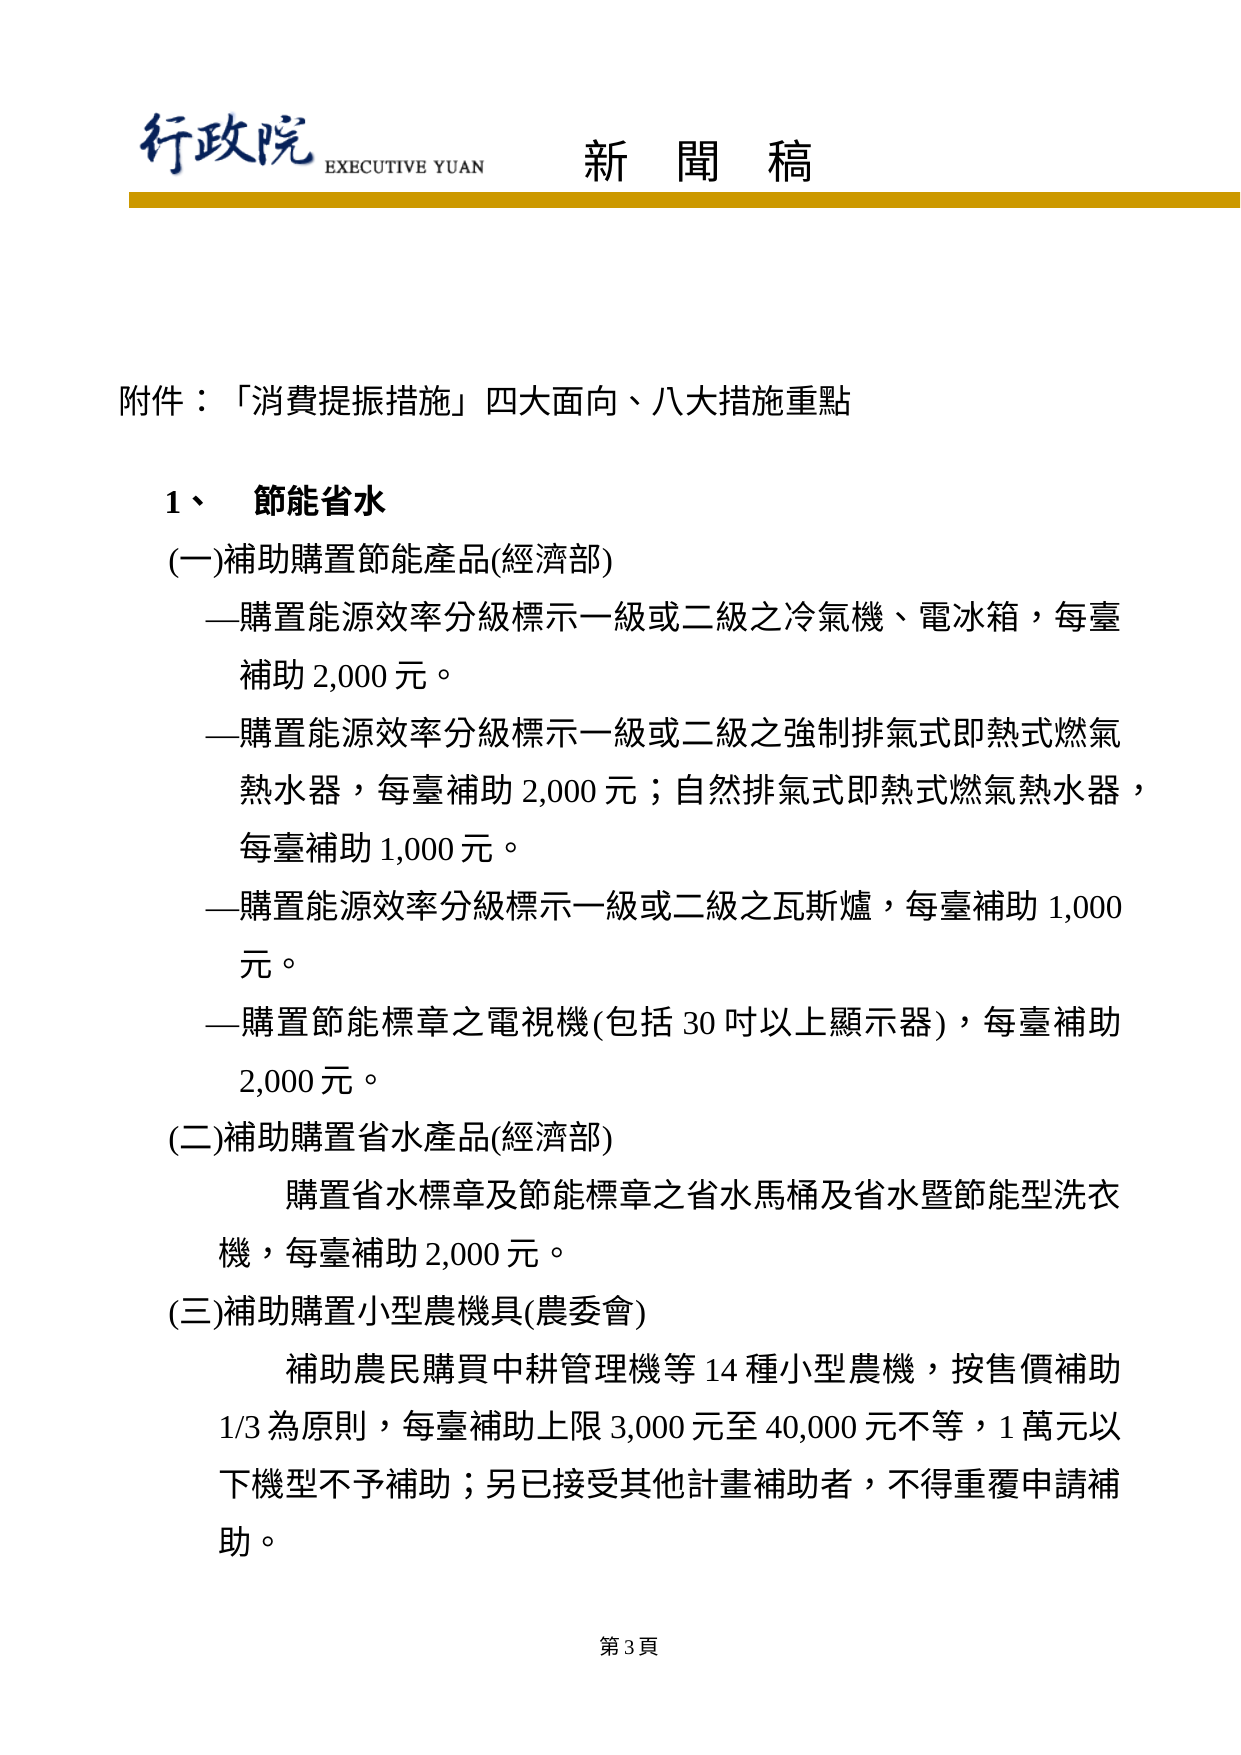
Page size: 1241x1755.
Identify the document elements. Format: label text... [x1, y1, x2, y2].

text —購置能源效率分級標示一級或二級之冷氣機、電冰箱，每臺補助2,000元。 [206, 591, 1122, 697]
text (三)補助購置小型農機具(農委會) [168, 1284, 1122, 1333]
text 補助農民購買中耕管理機等14種小型農機，按售價補助1/3為原則，每臺補助上限3,000元至40,000元不等，1萬元以下機型不予補助；另已接受其他計畫補助者，不得重覆申請補助。 [218, 1342, 1122, 1564]
text (二)補助購置省水產品(經濟部) [168, 1111, 1122, 1159]
text 購置省水標章及節能標章之省水馬桶及省水暨節能型洗衣機，每臺補助2,000元。 [218, 1169, 1122, 1275]
text 附件：「消費提振措施」四大面向、八大措施重點 [118, 374, 1122, 423]
text —購置能源效率分級標示一級或二級之強制排氣式即熱式燃氣熱水器，每臺補助2,000元；自然排氣式即熱式燃氣熱水器，每臺補助1,000元。 [206, 706, 1122, 870]
text (一)補助購置節能產品(經濟部) [168, 533, 1122, 581]
list 節能省水 [164, 475, 1122, 523]
text —購置能源效率分級標示一級或二級之瓦斯爐，每臺補助1,000元。 [206, 880, 1122, 986]
text —購置節能標章之電視機(包括30吋以上顯示器)，每臺補助2,000元。 [206, 996, 1122, 1102]
